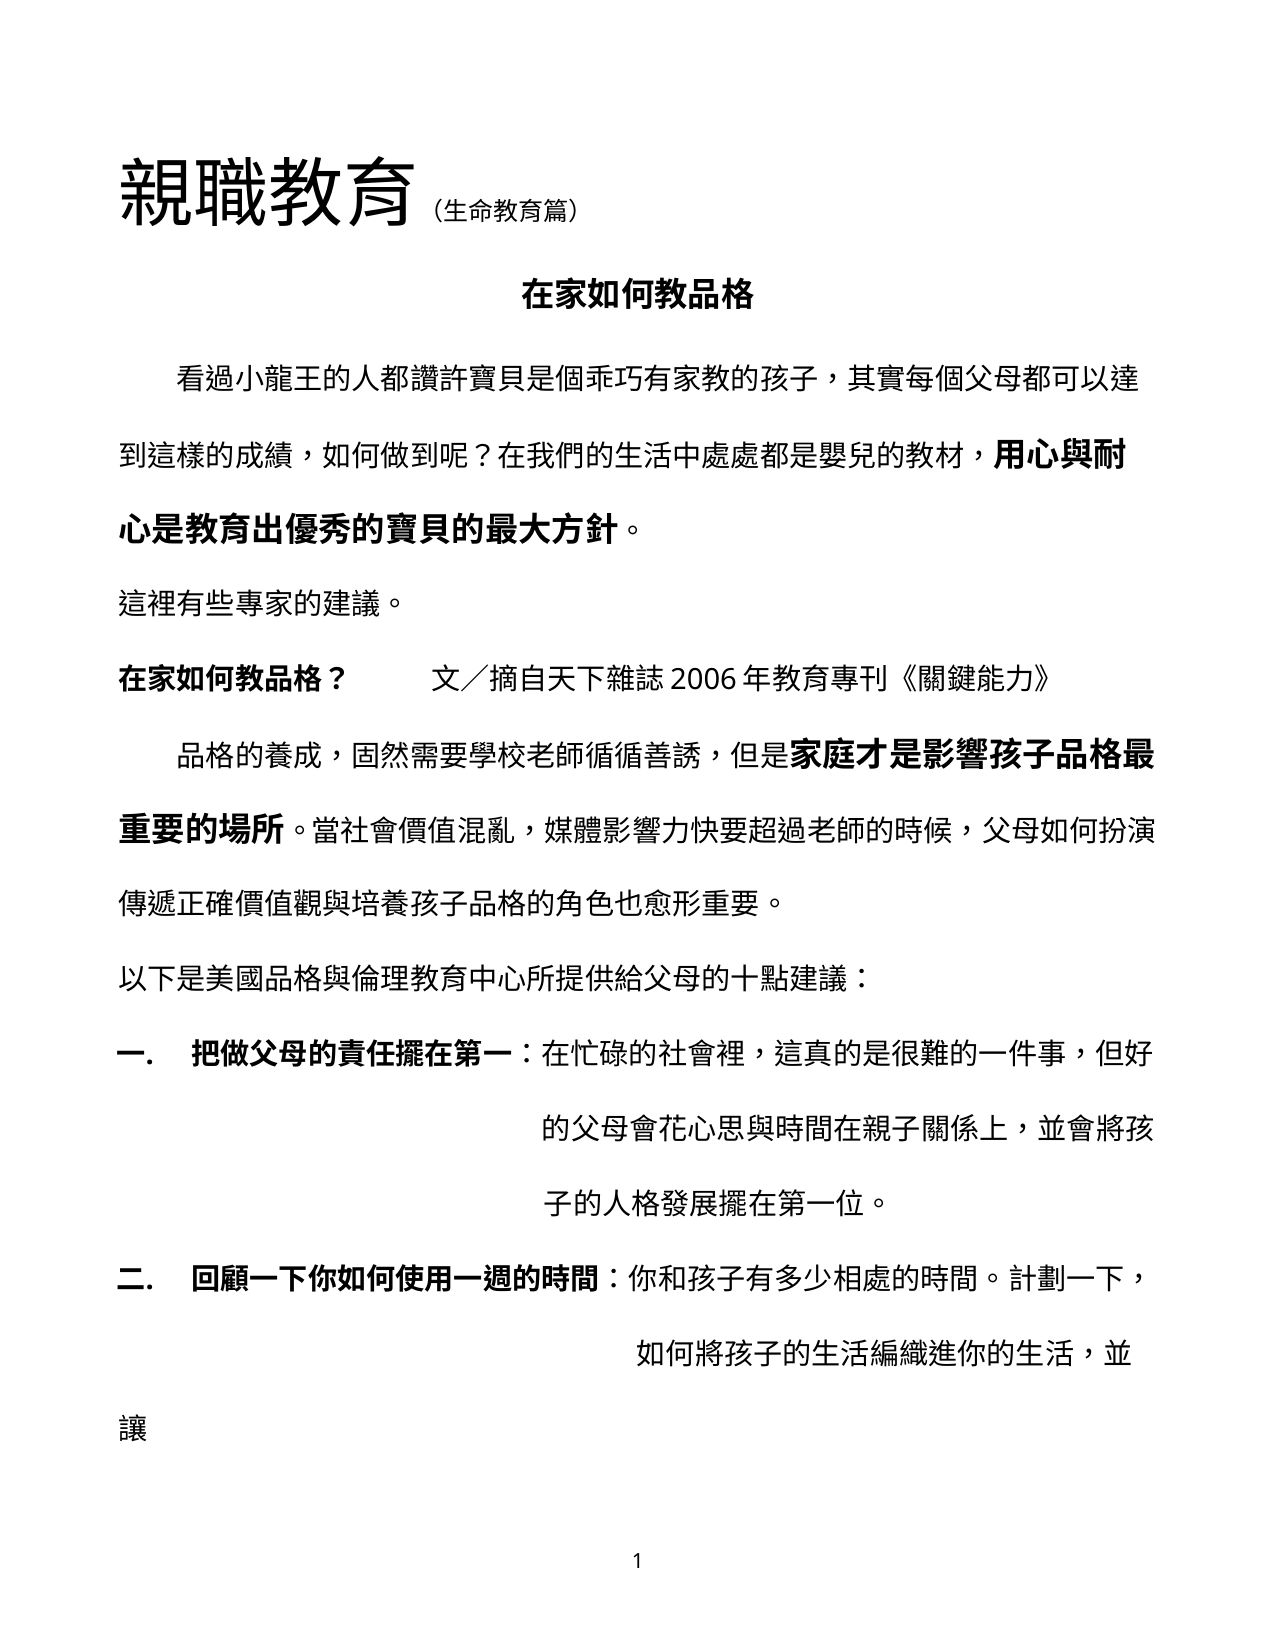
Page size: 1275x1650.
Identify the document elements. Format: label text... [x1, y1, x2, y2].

text 以下是美國品格與倫理教育中心所提供給父母的十點建議： [118, 939, 1157, 1014]
subtitle 在家如何教品格 [118, 254, 1157, 329]
text 如何將孩子的生活編織進你的生活，並讓 [118, 1314, 1157, 1464]
text 看過小龍王的人都讚許寶貝是個乖巧有家教的孩子，其實每個父母都可以達到這樣的成績，如何做到呢？在我們的生活中處處都是嬰兒的教材，用心與耐心是教育出優秀的寶貝的最大方針。 [118, 339, 1157, 564]
text 這裡有些專家的建議。 [118, 564, 1157, 639]
subtitle 在家如何教品格？ 文／摘自天下雜誌2006年教育專刊《關鍵能力》 [118, 639, 1157, 714]
text 子的人格發展擺在第一位。 [118, 1164, 1157, 1239]
text 品格的養成，固然需要學校老師循循善誘，但是家庭才是影響孩子品格最重要的場所。當社會價值混亂，媒體影響力快要超過老師的時候，父母如何扮演傳遞正確價值觀與培養孩子品格的角色也愈形重要。 [118, 714, 1157, 939]
list 把做父母的責任擺在第一：在忙碌的社會裡，這真的是很難的一件事，但好 [116, 1014, 1157, 1089]
text 親職教育（生命教育篇） [118, 131, 1157, 244]
text 的父母會花心思與時間在親子關係上，並會將孩 [116, 1089, 1157, 1164]
list 回顧一下你如何使用一週的時間：你和孩子有多少相處的時間。計劃一下， [116, 1239, 1157, 1314]
